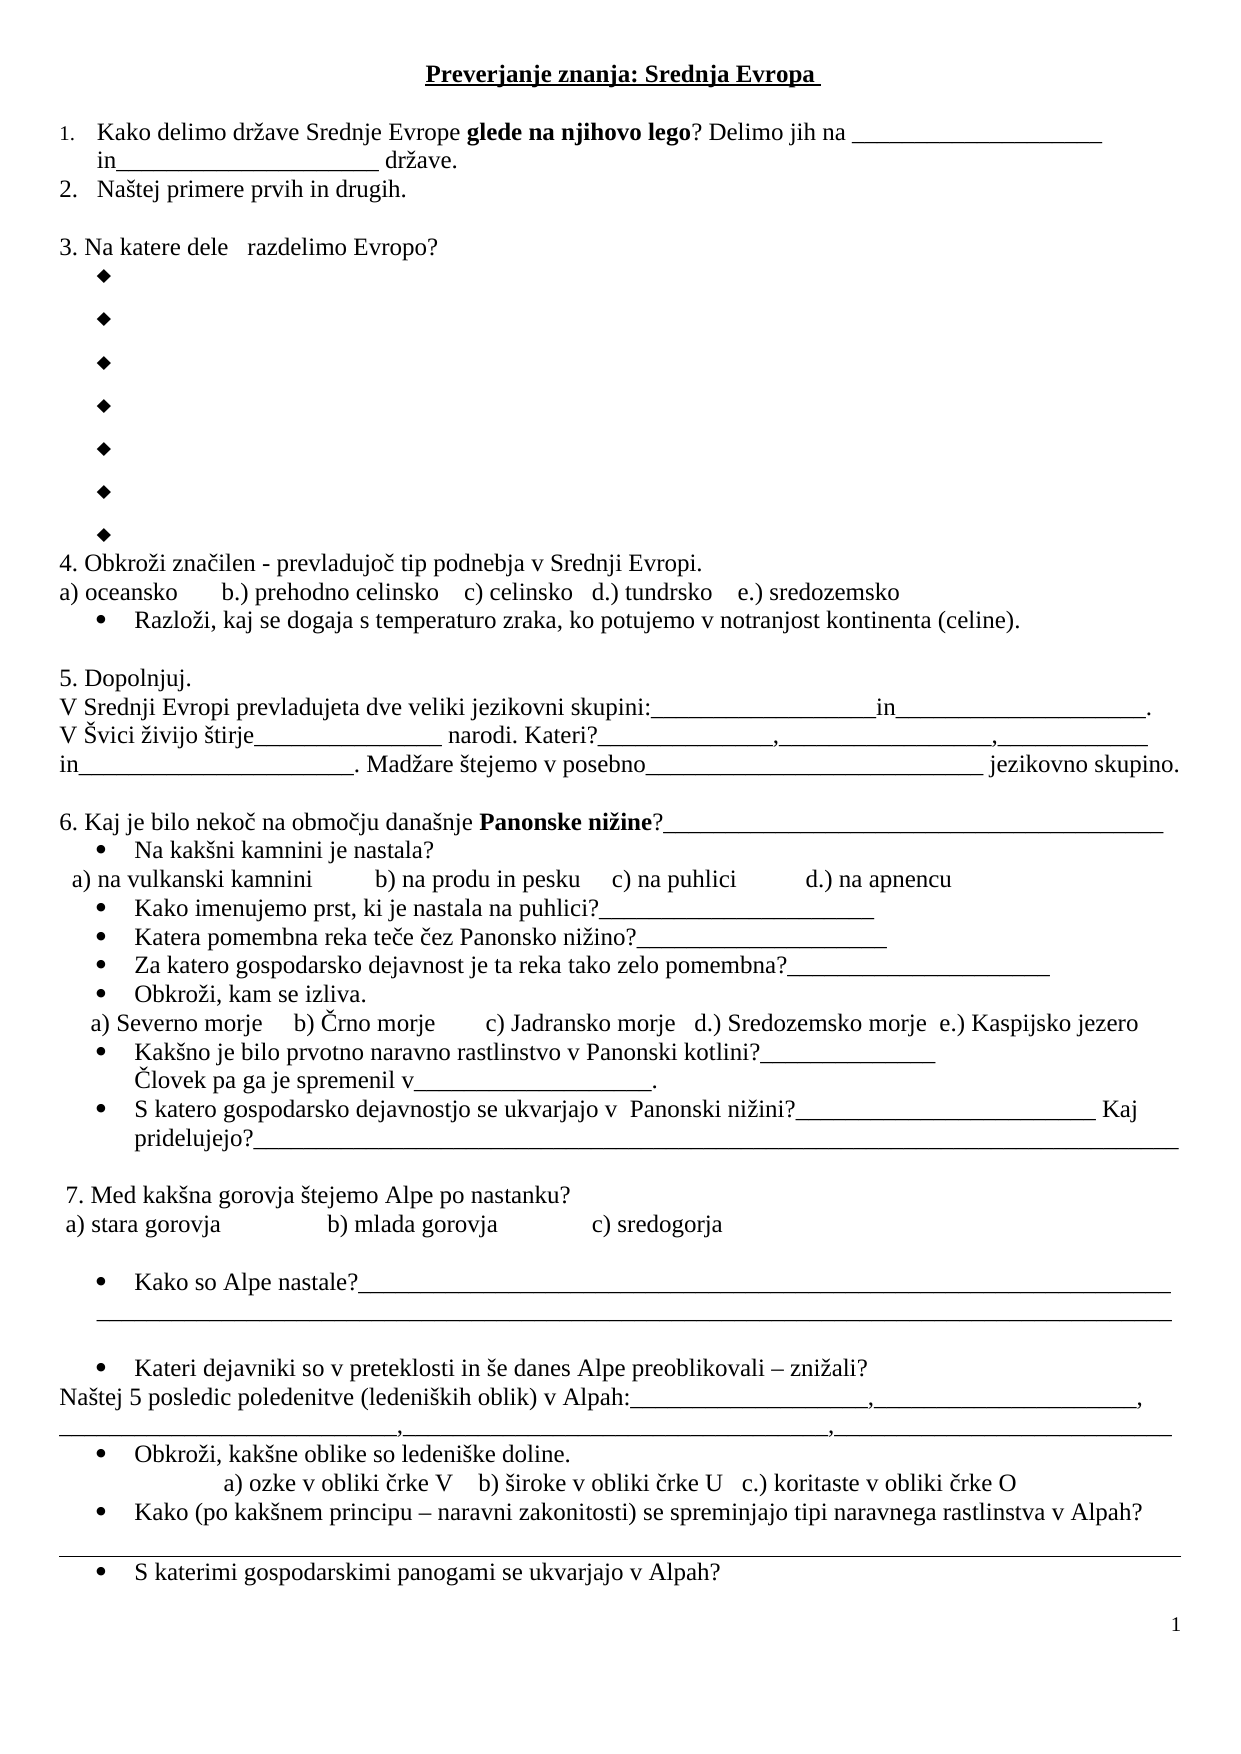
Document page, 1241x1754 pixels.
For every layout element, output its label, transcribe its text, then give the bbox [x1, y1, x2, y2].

list Kako imenujemo prst, ki je nastala na puhlici?______________________ [97, 893, 1181, 922]
text 6. Kaj je bilo nekoč na območju današnje Panonske nižine?________________________________________ [59, 807, 1181, 835]
list Za katero gospodarsko dejavnost je ta reka tako zelo pomembna?_____________________ [97, 950, 1181, 979]
text 3. Na katere dele razdelimo Evropo? [59, 232, 1181, 260]
list Kako (po kakšnem principu – naravni zakonitosti) se spreminjajo tipi naravnega rastlinstva v Alpah? [97, 1497, 1181, 1525]
list Kakšno je bilo prvotno naravno rastlinstvo v Panonski kotlini?______________ [97, 1037, 1181, 1065]
text V Švici živijo štirje_______________ narodi. Kateri?______________,_________________,____________ [59, 720, 1181, 749]
list Na kakšni kamnini je nastala? [97, 835, 1181, 864]
list Naštej primere prvih in drugih. [59, 174, 1181, 203]
text a) na vulkanski kamnini b) na produ in pesku c) na puhlici d.) na apnencu [59, 864, 1181, 893]
list Kako delimo države Srednje Evrope glede na njihovo lego? Delimo jih na ____________________ in_____________________ države. [59, 117, 1181, 174]
text 5. Dopolnjuj. [59, 663, 1181, 692]
text a) oceansko b.) prehodno celinsko c) celinsko d.) tundrsko e.) sredozemsko [59, 577, 1181, 605]
text ______________________________________________________________________________________ [97, 1295, 1181, 1324]
list Katera pomembna reka teče čez Panonsko nižino?____________________ [97, 922, 1181, 950]
text 7. Med kakšna gorovja štejemo Alpe po nastanku? [59, 1180, 1181, 1209]
text in______________________. Madžare štejemo v posebno___________________________ jezikovno skupino. [59, 749, 1181, 778]
list Kako so Alpe nastale?_________________________________________________________________ [97, 1267, 1181, 1295]
list S katero gospodarsko dejavnostjo se ukvarjajo v Panonski nižini?________________________ Kaj pridelujejo?__________________________________________________________________________ [97, 1094, 1181, 1152]
text 4. Obkroži značilen - prevladujoč tip podnebja v Srednji Evropi. [59, 548, 1181, 577]
text ___________________________,__________________________________,___________________________ [59, 1410, 1181, 1439]
text Človek pa ga je spremenil v___________________. [59, 1065, 1181, 1094]
list Kateri dejavniki so v preteklosti in še danes Alpe preoblikovali – znižali? [97, 1353, 1181, 1382]
list Obkroži, kakšne oblike so ledeniške doline. [97, 1439, 1181, 1468]
list Razloži, kaj se dogaja s temperaturo zraka, ko potujemo v notranjost kontinenta (celine). [97, 605, 1181, 634]
list Obkroži, kam se izliva. [97, 979, 1181, 1008]
title Preverjanje znanja: Srednja Evropa [59, 59, 1181, 88]
list S katerimi gospodarskimi panogami se ukvarjajo v Alpah? [97, 1557, 1181, 1586]
text a) ozke v obliki črke V b) široke v obliki črke U c.) koritaste v obliki črke O [59, 1468, 1181, 1497]
text Naštej 5 posledic poledenitve (ledeniških oblik) v Alpah:___________________,_____________________, [59, 1382, 1181, 1410]
text a) stara gorovja b) mlada gorovja c) sredogorja [59, 1209, 1181, 1238]
text V Srednji Evropi prevladujeta dve veliki jezikovni skupini:__________________in____________________. [59, 692, 1181, 720]
text a) Severno morje b) Črno morje c) Jadransko morje d.) Sredozemsko morje e.) Kaspijsko jezero [59, 1008, 1181, 1037]
